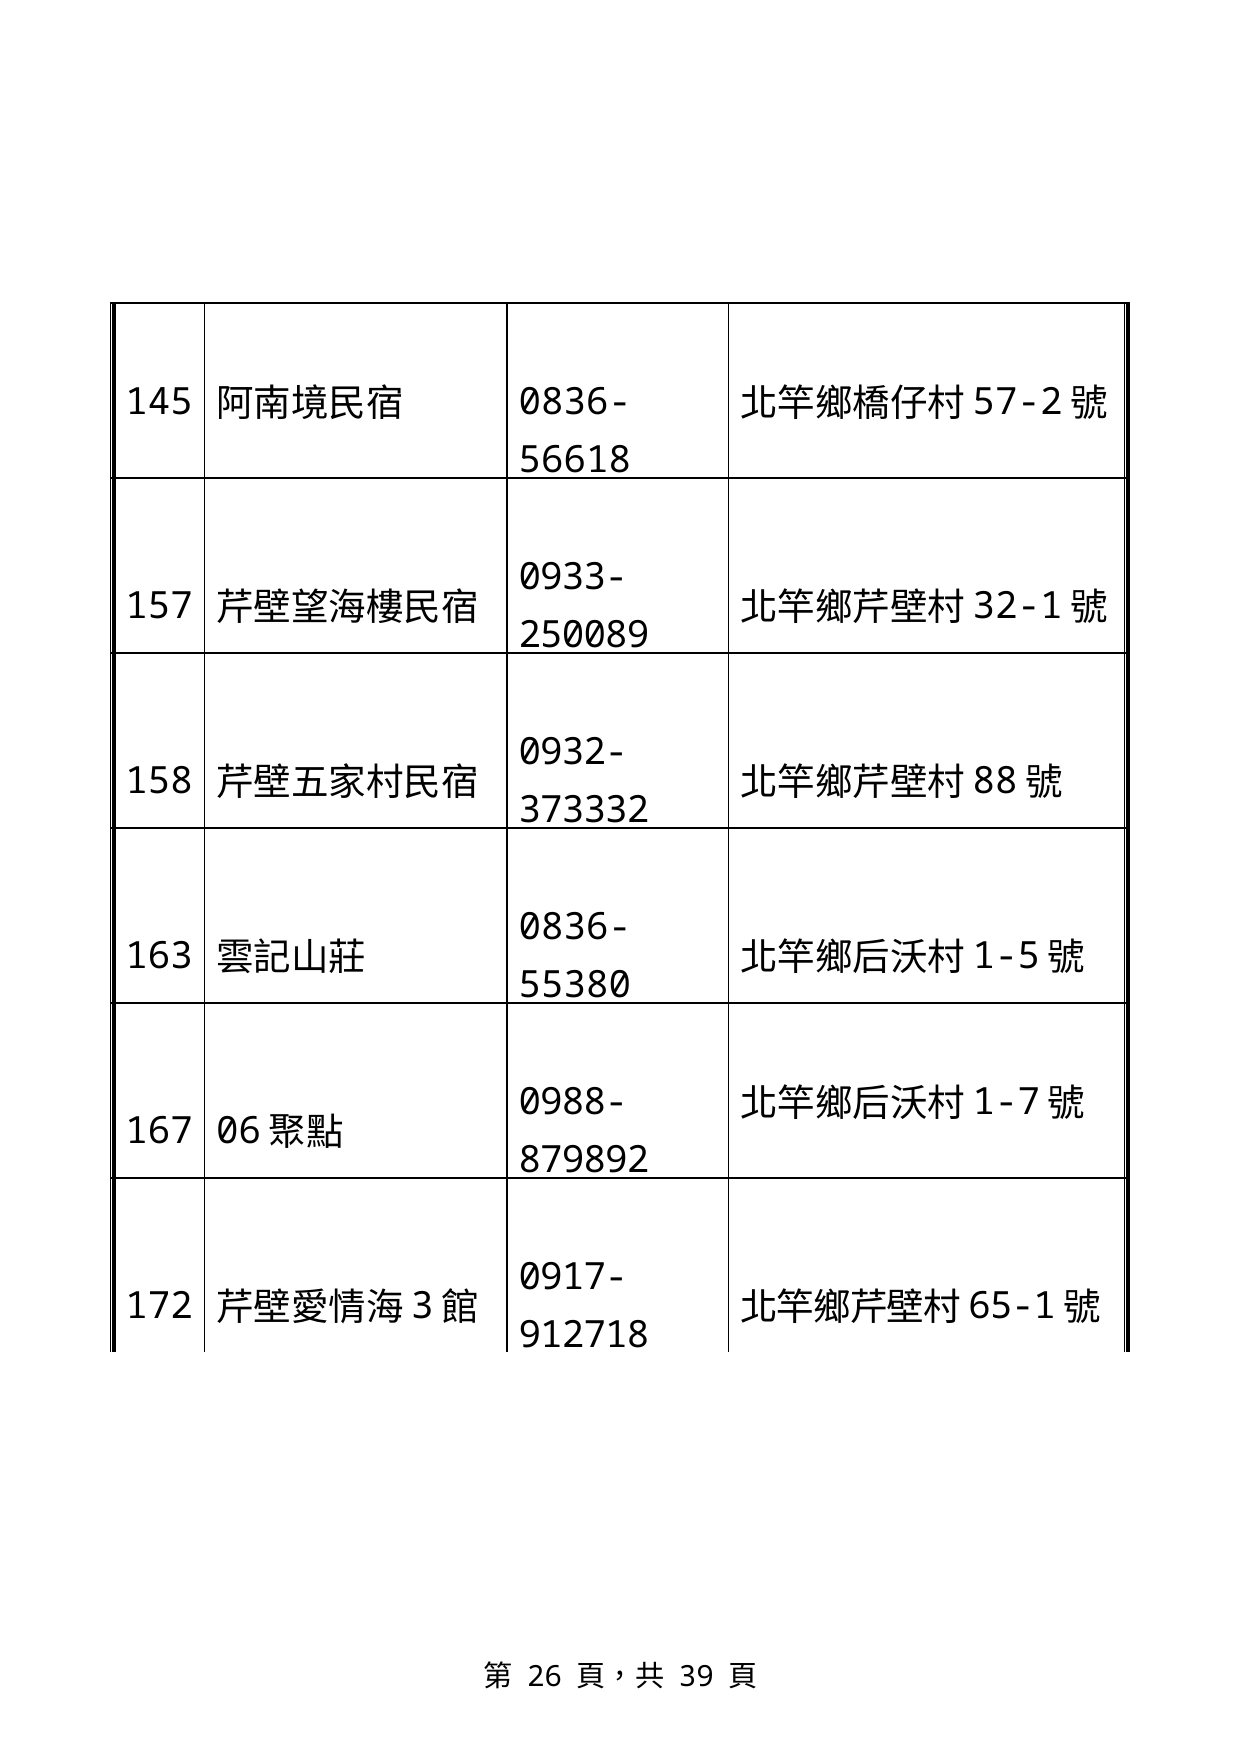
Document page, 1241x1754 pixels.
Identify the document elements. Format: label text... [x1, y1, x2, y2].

table_cell 145 [116, 304, 204, 477]
table_cell 阿南境民宿 [205, 304, 506, 477]
table_cell 157 [116, 479, 204, 652]
table_cell 北竿鄉芹壁村88號 [729, 654, 1124, 827]
table_cell 雲記山莊 [205, 829, 506, 1002]
table_cell 0836-56618 [508, 304, 728, 477]
table_cell 167 [116, 1004, 204, 1177]
table_cell 0932-373332 [508, 654, 728, 827]
table_cell 0917-912718 [508, 1179, 728, 1352]
table_cell 北竿鄉后沃村1-7號 [729, 1004, 1124, 1177]
table_cell 0988-879892 [508, 1004, 728, 1177]
table_cell 芹壁愛情海3館 [205, 1179, 506, 1352]
table_cell 0933-250089 [508, 479, 728, 652]
table_cell 北竿鄉后沃村1-5號 [729, 829, 1124, 1002]
table_cell 163 [116, 829, 204, 1002]
table_cell 北竿鄉橋仔村57-2號 [729, 304, 1124, 477]
table_cell 06聚點 [205, 1004, 506, 1177]
table_cell 158 [116, 654, 204, 827]
table_cell 芹壁五家村民宿 [205, 654, 506, 827]
table_cell 北竿鄉芹壁村32-1號 [729, 479, 1124, 652]
table_cell 北竿鄉芹壁村65-1號 [729, 1179, 1124, 1352]
table_cell 0836-55380 [508, 829, 728, 1002]
table_cell 芹壁望海樓民宿 [205, 479, 506, 652]
table_cell 172 [116, 1179, 204, 1352]
